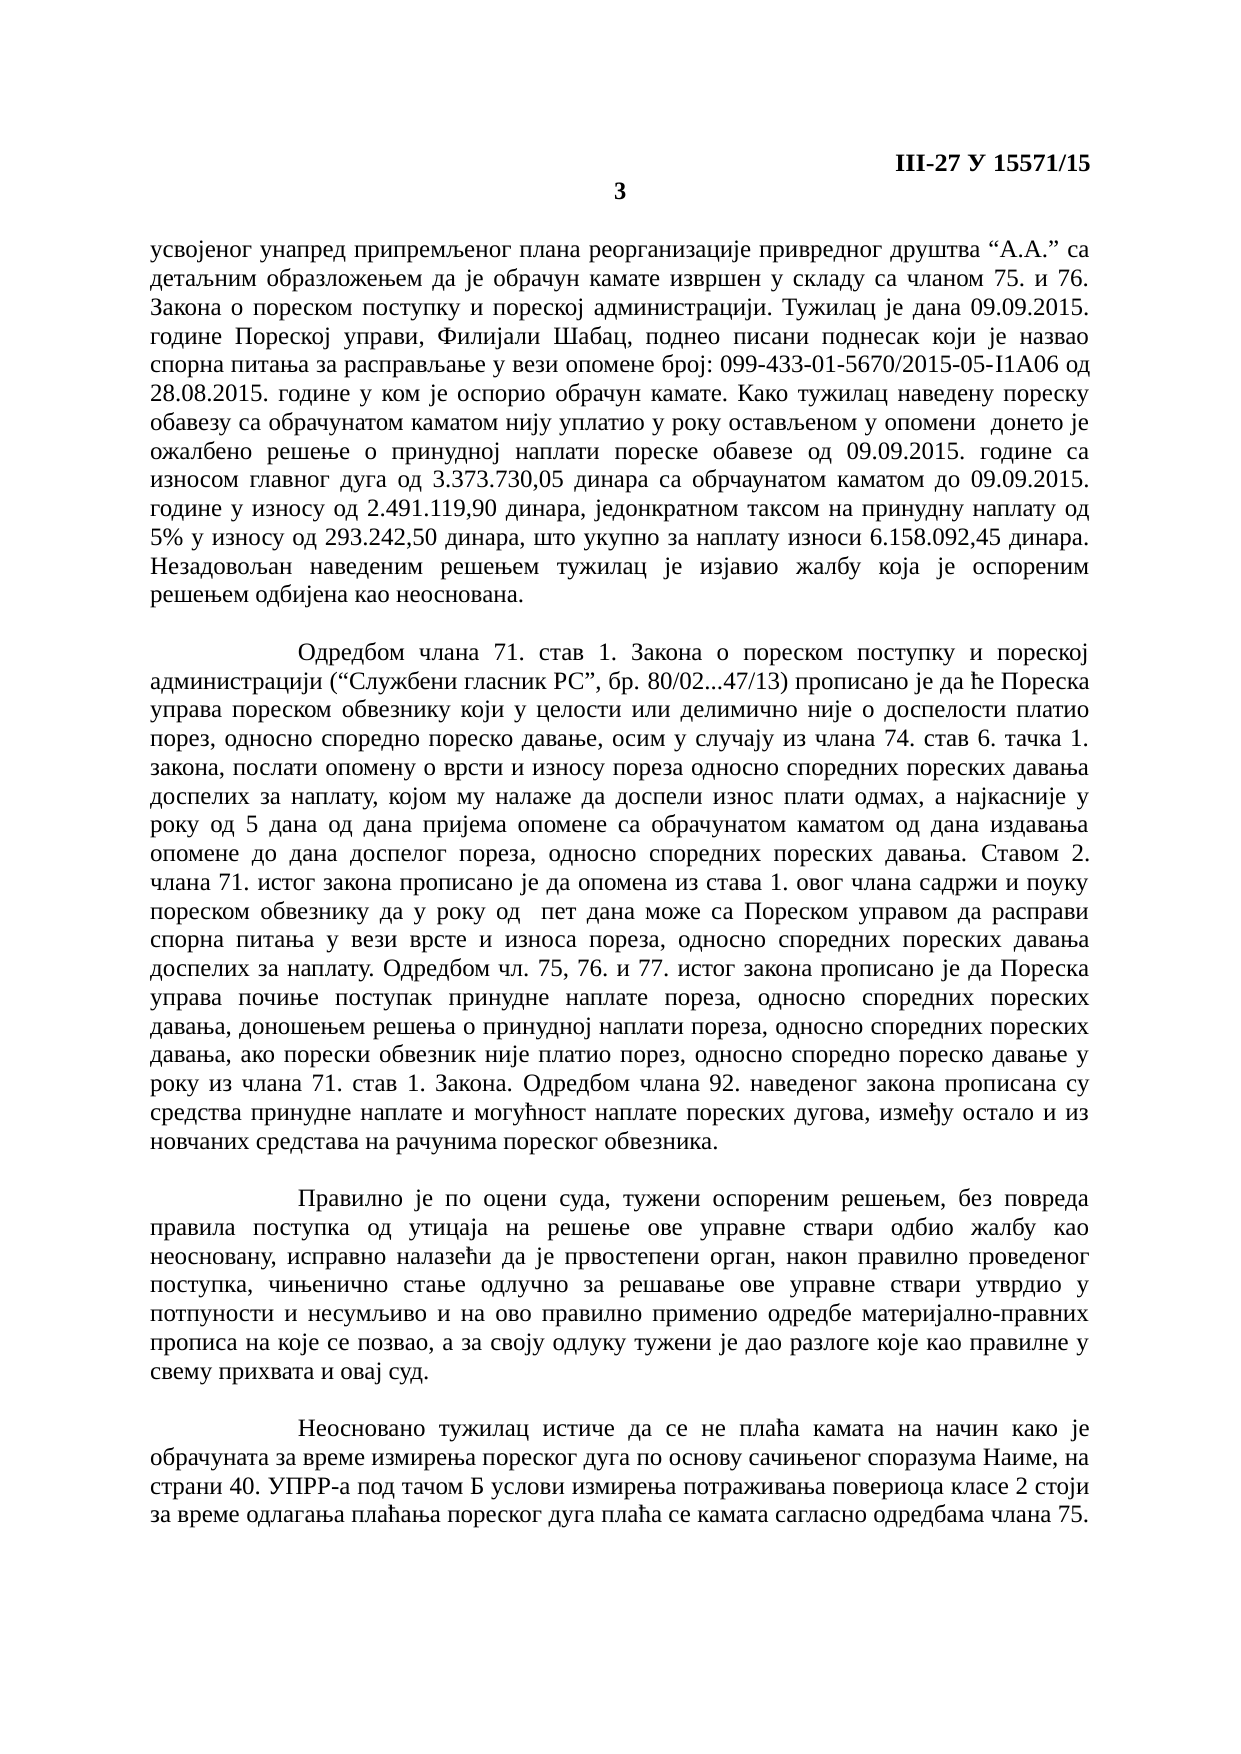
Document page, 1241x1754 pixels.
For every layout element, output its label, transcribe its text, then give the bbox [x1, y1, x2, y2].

text Неосновано тужилац истиче да се не плаћа камата на начин како је обрачуната за време измирења пореског дуга по основу сачињеног споразума Наиме, на страни 40. УПРР-а под тачом Б услови измирења потраживања повериоца класе 2 стоји за време одлагања плаћања пореског дуга плаћа се камата сагласно одредбама члана 75. [150, 1413, 1090, 1528]
text усвојеног унапред припремљеног плана реорганизације привредног друштва “A.A.” са детаљним образложењем да је обрачун камате извршен у складу са чланом 75. и 76. Закона о пореском поступку и пореској администрацији. Тужилац је дана 09.09.2015. године Пореској управи, Филијали Шабац, поднео писани поднесак који је назвао спорна питања за расправљање у вези опомене број: 099-433-01-5670/2015-05-I1А06 од 28.08.2015. године у ком је оспорио обрачун камате. Како тужилац наведену пореску обавезу са обрачунатом каматом нију уплатио у року остављеном у опомени донето је ожалбено решење о принудној наплати пореске обавезе од 09.09.2015. године са износом главног дуга од 3.373.730,05 динара са обрчаунатом каматом до 09.09.2015. године у износу од 2.491.119,90 динара, једонкратном таксом на принудну наплату од 5% у износу од 293.242,50 динара, што укупно за наплату износи 6.158.092,45 динара. Незадовољан наведеним решењем тужилац је изјавио жалбу која је оспореним решењем одбијена као неоснована. [150, 234, 1090, 608]
text Правилно је по оцени суда, тужени оспореним решењем, без повреда правила поступка од утицаја на решење ове управне ствари одбио жалбу као неосновану, исправно налазећи да је првостепени орган, након правилно проведеног поступка, чињенично стање одлучно за решавање ове управне ствари утврдио у потпуности и несумљиво и на ово правилно применио одредбе материјално-правних прописа на које се позвао, а за своју одлуку тужени је дао разлоге које као правилне у свему прихвата и овај суд. [150, 1183, 1090, 1384]
text Одредбом члана 71. став 1. Закона о пореском поступку и пореској администрацији (“Службени гласник РС”, бр. 80/02...47/13) прописано је да ће Пореска управа пореском обвезнику који у целости или делимично није о доспелости платио порез, односно споредно пореско давање, осим у случају из члана 74. став 6. тачка 1. закона, послати опомену о врсти и износу пореза односно споредних пореских давања доспелих за наплату, којом му налаже да доспели износ плати одмах, а најкасније у року од 5 дана од дана пријема опомене са обрачунатом каматом од дана издавања опомене до дана доспелог пореза, односно споредних пореских давања. Ставом 2. члана 71. истог закона прописано је да опомена из става 1. овог члана садржи и поуку пореском обвезнику да у року од пет дана може са Пореском управом да расправи спорна питања у вези врсте и износа пореза, односно споредних пореских давања доспелих за наплату. Одредбом чл. 75, 76. и 77. истог закона прописано је да Пореска управа почиње поступак принудне наплате пореза, односно споредних пореских давања, доношењем решења о принудној наплати пореза, односно споредних пореских давања, ако порески обвезник није платио порез, односно споредно пореско давање у року из члана 71. став 1. Закона. Одредбом члана 92. наведеног закона прописана су средства принудне наплате и могућност наплате пореских дугова, између остало и из новчаних средстава на рачунима пореског обвезника. [150, 637, 1090, 1154]
